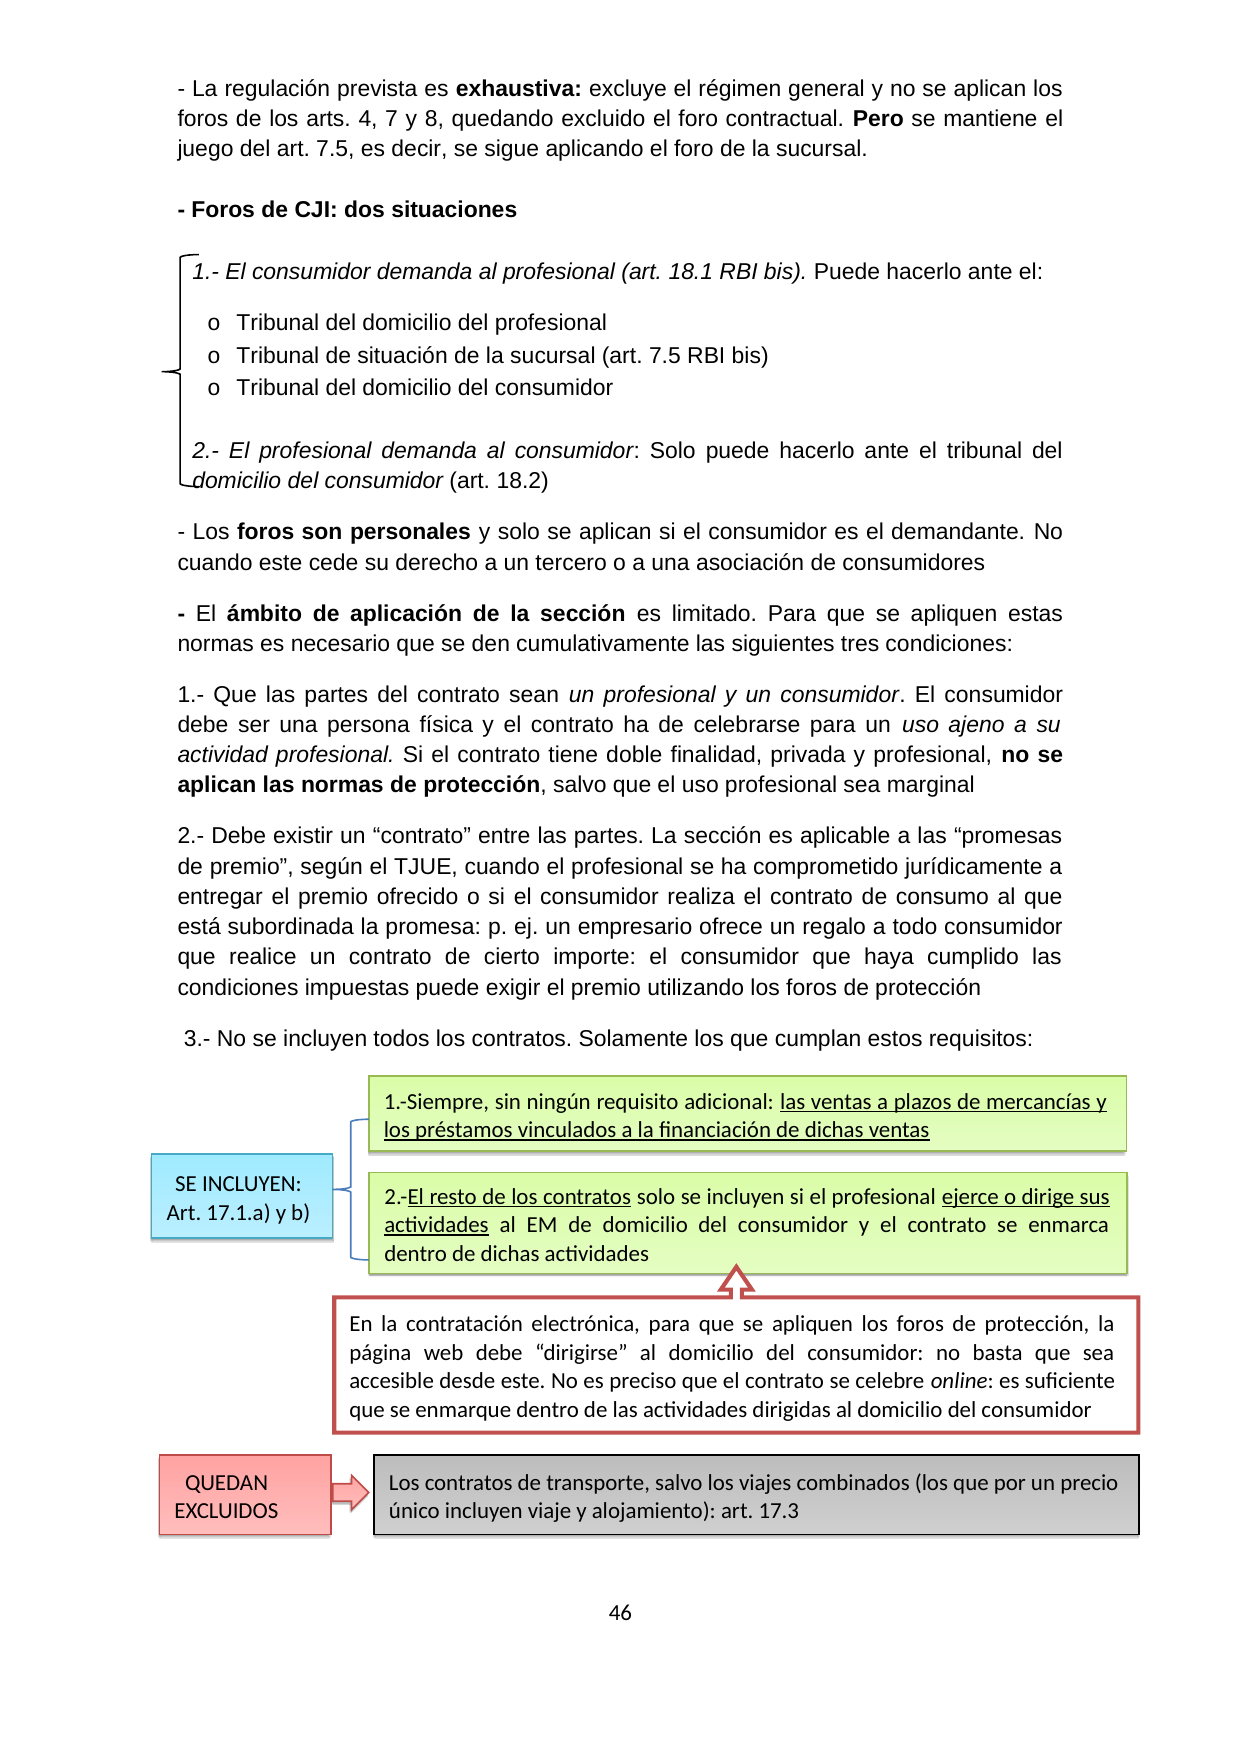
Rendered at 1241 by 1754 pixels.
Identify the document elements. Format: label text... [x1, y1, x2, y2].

text 1.- Que las partes del contrato sean un profesional y un consumidor. El consumidor debe ser una persona física y el contrato ha de celebrarse para un uso ajeno a su actividad profesional. Si el contrato tiene doble finalidad, privada y profesional, no se aplican las normas de protección, salvo que el uso profesional sea marginal [177, 681, 1063, 798]
text - La regulación prevista es exhaustiva: excluye el régimen general y no se aplican los foros de los arts. 4, 7 y 8, quedando excluido el foro contractual. Pero se mantiene el juego del art. 7.5, es decir, se sigue aplicando el foro de la sucursal. [177, 75, 1063, 162]
text 2.- El profesional demanda al consumidor: Solo puede hacerlo ante el tribunal del domicilio del consumidor (art. 18.2) [192, 437, 1063, 493]
text 2.- Debe existir un “contrato” entre las partes. La sección es aplicable a las “promesas de premio”, según el TJUE, cuando el profesional se ha comprometido jurídicamente a entregar el premio ofrecido o si el consumidor realiza el contrato de consumo al que está subordinada la promesa: p. ej. un empresario ofrece un regalo a todo consumidor que realice un contrato de cierto importe: el consumidor que haya cumplido las condiciones impuestas puede exigir el premio utilizando los foros de protección [177, 822, 1063, 1000]
text - Los foros son personales y solo se aplican si el consumidor es el demandante. No cuando este cede su derecho a un tercero o a una asociación de consumidores [177, 518, 1063, 575]
list Tribunal del domicilio del profesional [207, 309, 1063, 338]
text Ejemplos: [332, 1499, 373, 1526]
list Tribunal de situación de la sucursal (art. 7.5 RBI bis) [207, 342, 1063, 370]
text - El ámbito de aplicación de la sección es limitado. Para que se apliquen estas normas es necesario que se den cumulativamente las siguientes tres condiciones: [177, 599, 1063, 656]
text 1.- El consumidor demanda al profesional (art. 18.1 RBI bis). Puede hacerlo ante el: [192, 258, 1063, 284]
text - Foros de CJI: dos situaciones [177, 196, 1063, 222]
text 3.- No se incluyen todos los contratos. Solamente los que cumplan estos requisitos: [177, 1024, 1063, 1051]
list Tribunal del domicilio del consumidor [207, 374, 1063, 403]
